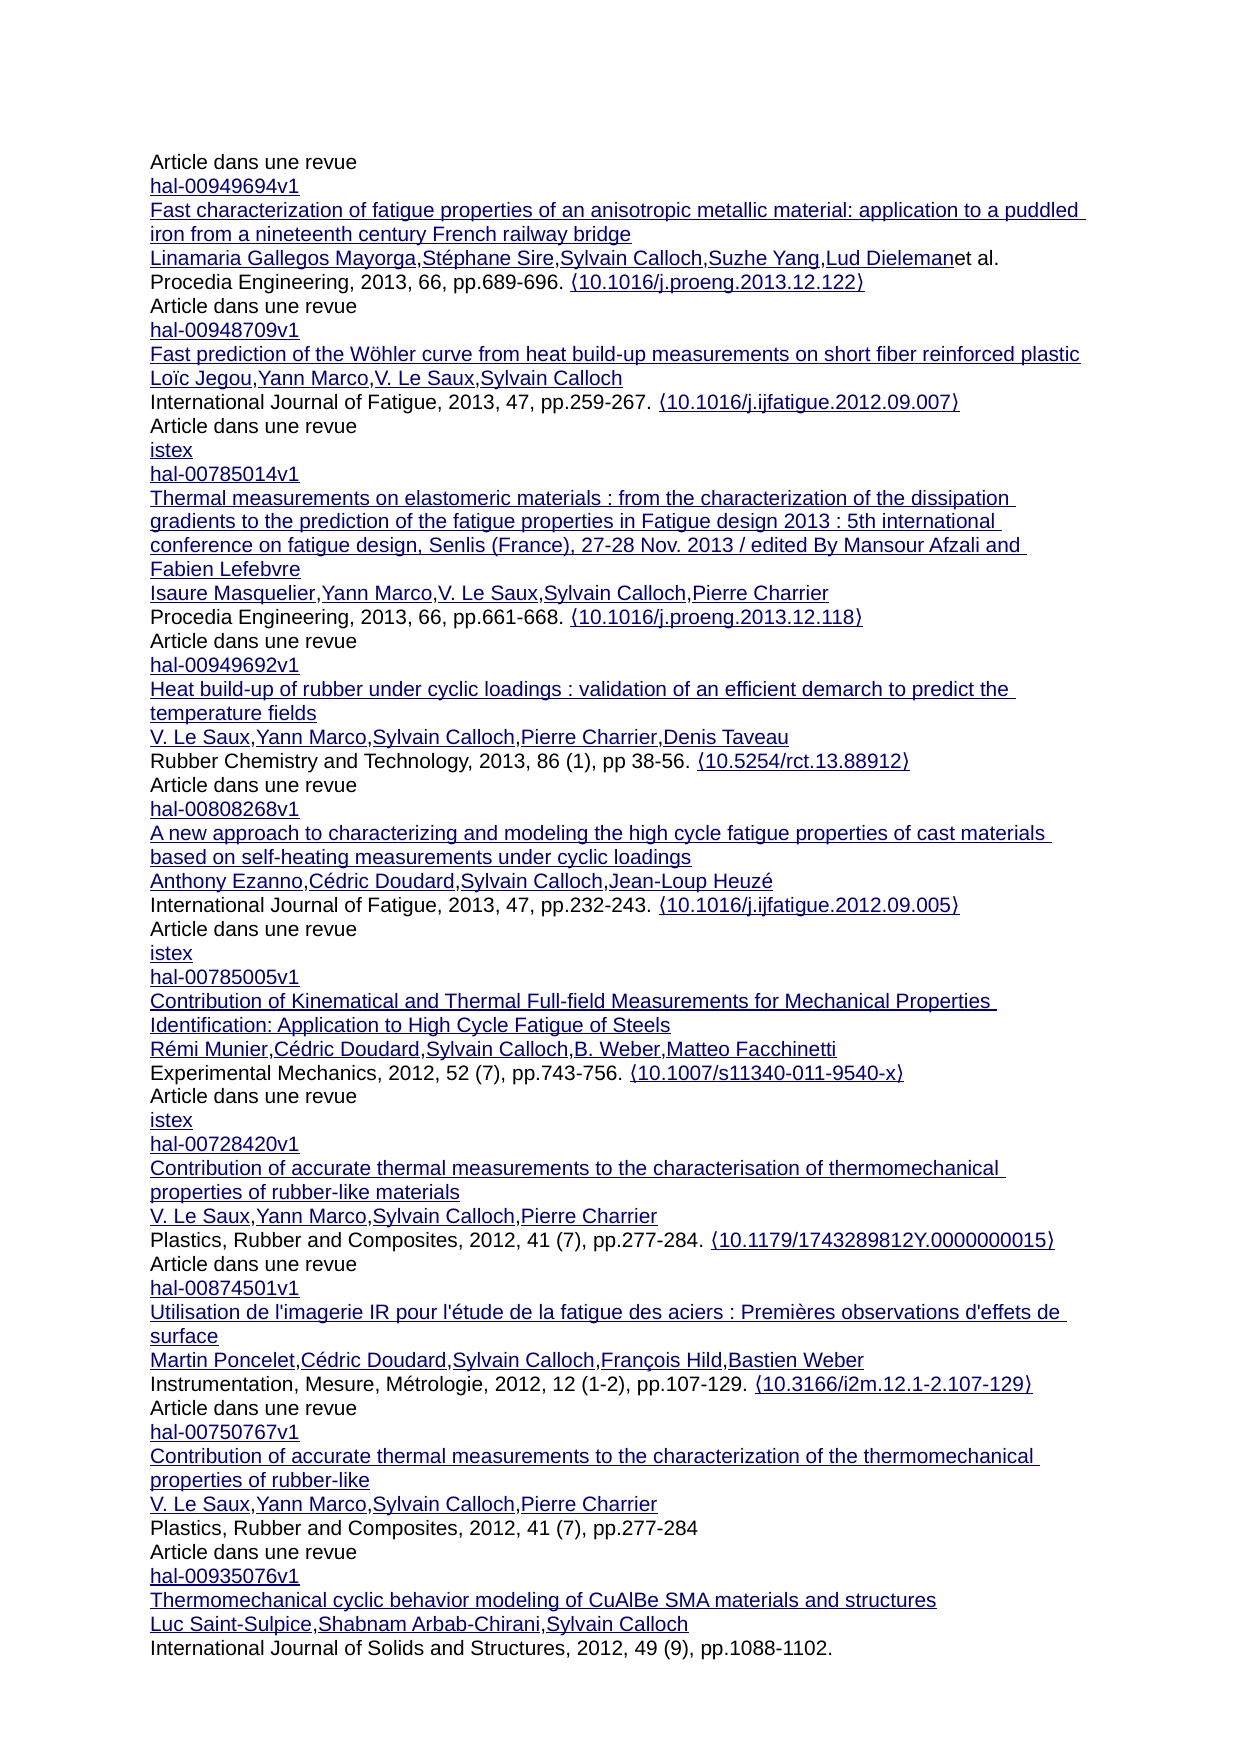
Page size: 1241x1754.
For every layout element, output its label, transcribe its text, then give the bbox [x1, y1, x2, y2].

table_cell Contribution of accurate thermal measurements to the characterization of the thermomechanical properties of rubber-like V. Le Saux,Yann Marco,Sylvain Calloch,Pierre Charrier Plastics, Rubber and Composites, 2012, 41 (7), pp.277-284 Article dans une revue hal-00935076v1 [150, 1444, 1090, 1587]
table_cell Fast prediction of the Wöhler curve from heat build-up measurements on short fiber reinforced plastic Loïc Jegou,Yann Marco,V. Le Saux,Sylvain Calloch International Journal of Fatigue, 2013, 47, pp.259-267. ⟨10.1016/j.ijfatigue.2012.09.007⟩ Article dans une revue istex hal-00785014v1 [150, 342, 1090, 485]
table_cell A new approach to characterizing and modeling the high cycle fatigue properties of cast materials based on self-heating measurements under cyclic loadings Anthony Ezanno,Cédric Doudard,Sylvain Calloch,Jean-Loup Heuzé International Journal of Fatigue, 2013, 47, pp.232-243. ⟨10.1016/j.ijfatigue.2012.09.005⟩ Article dans une revue istex hal-00785005v1 [150, 821, 1090, 988]
table_cell Thermal measurements on elastomeric materials : from the characterization of the dissipation gradients to the prediction of the fatigue properties in Fatigue design 2013 : 5th international conference on fatigue design, Senlis (France), 27-28 Nov. 2013 / edited By Mansour Afzali and Fabien Lefebvre Isaure Masquelier,Yann Marco,V. Le Saux,Sylvain Calloch,Pierre Charrier Procedia Engineering, 2013, 66, pp.661-668. ⟨10.1016/j.proeng.2013.12.118⟩ Article dans une revue hal-00949692v1 [150, 485, 1090, 677]
table_cell Heat build-up of rubber under cyclic loadings : validation of an efficient demarch to predict the temperature fields V. Le Saux,Yann Marco,Sylvain Calloch,Pierre Charrier,Denis Taveau Rubber Chemistry and Technology, 2013, 86 (1), pp 38-56. ⟨10.5254/rct.13.88912⟩ Article dans une revue hal-00808268v1 [150, 677, 1090, 821]
table_cell Contribution of Kinematical and Thermal Full-field Measurements for Mechanical Properties Identification: Application to High Cycle Fatigue of Steels Rémi Munier,Cédric Doudard,Sylvain Calloch,B. Weber,Matteo Facchinetti Experimental Mechanics, 2012, 52 (7), pp.743-756. ⟨10.1007/s11340-011-9540-x⟩ Article dans une revue istex hal-00728420v1 [150, 989, 1090, 1156]
table_cell Utilisation de l'imagerie IR pour l'étude de la fatigue des aciers : Premières observations d'effets de surface Martin Poncelet,Cédric Doudard,Sylvain Calloch,François Hild,Bastien Weber Instrumentation, Mesure, Métrologie, 2012, 12 (1-2), pp.107-129. ⟨10.3166/i2m.12.1-2.107-129⟩ Article dans une revue hal-00750767v1 [150, 1300, 1090, 1444]
table_cell Contribution of accurate thermal measurements to the characterisation of thermomechanical properties of rubber-like materials V. Le Saux,Yann Marco,Sylvain Calloch,Pierre Charrier Plastics, Rubber and Composites, 2012, 41 (7), pp.277-284. ⟨10.1179/1743289812Y.0000000015⟩ Article dans une revue hal-00874501v1 [150, 1156, 1090, 1300]
table_cell Thermomechanical cyclic behavior modeling of CuAlBe SMA materials and structures Luc Saint-Sulpice,Shabnam Arbab-Chirani,Sylvain Calloch International Journal of Solids and Structures, 2012, 49 (9), pp.1088-1102. [150, 1588, 1090, 1659]
table_cell Fast characterization of fatigue properties of an anisotropic metallic material: application to a puddled iron from a nineteenth century French railway bridge Linamaria Gallegos Mayorga,Stéphane Sire,Sylvain Calloch,Suzhe Yang,Lud Dielemanet al. Procedia Engineering, 2013, 66, pp.689-696. ⟨10.1016/j.proeng.2013.12.122⟩ Article dans une revue hal-00948709v1 [150, 198, 1090, 342]
table_cell Article dans une revue hal-00949694v1 [150, 150, 1090, 198]
